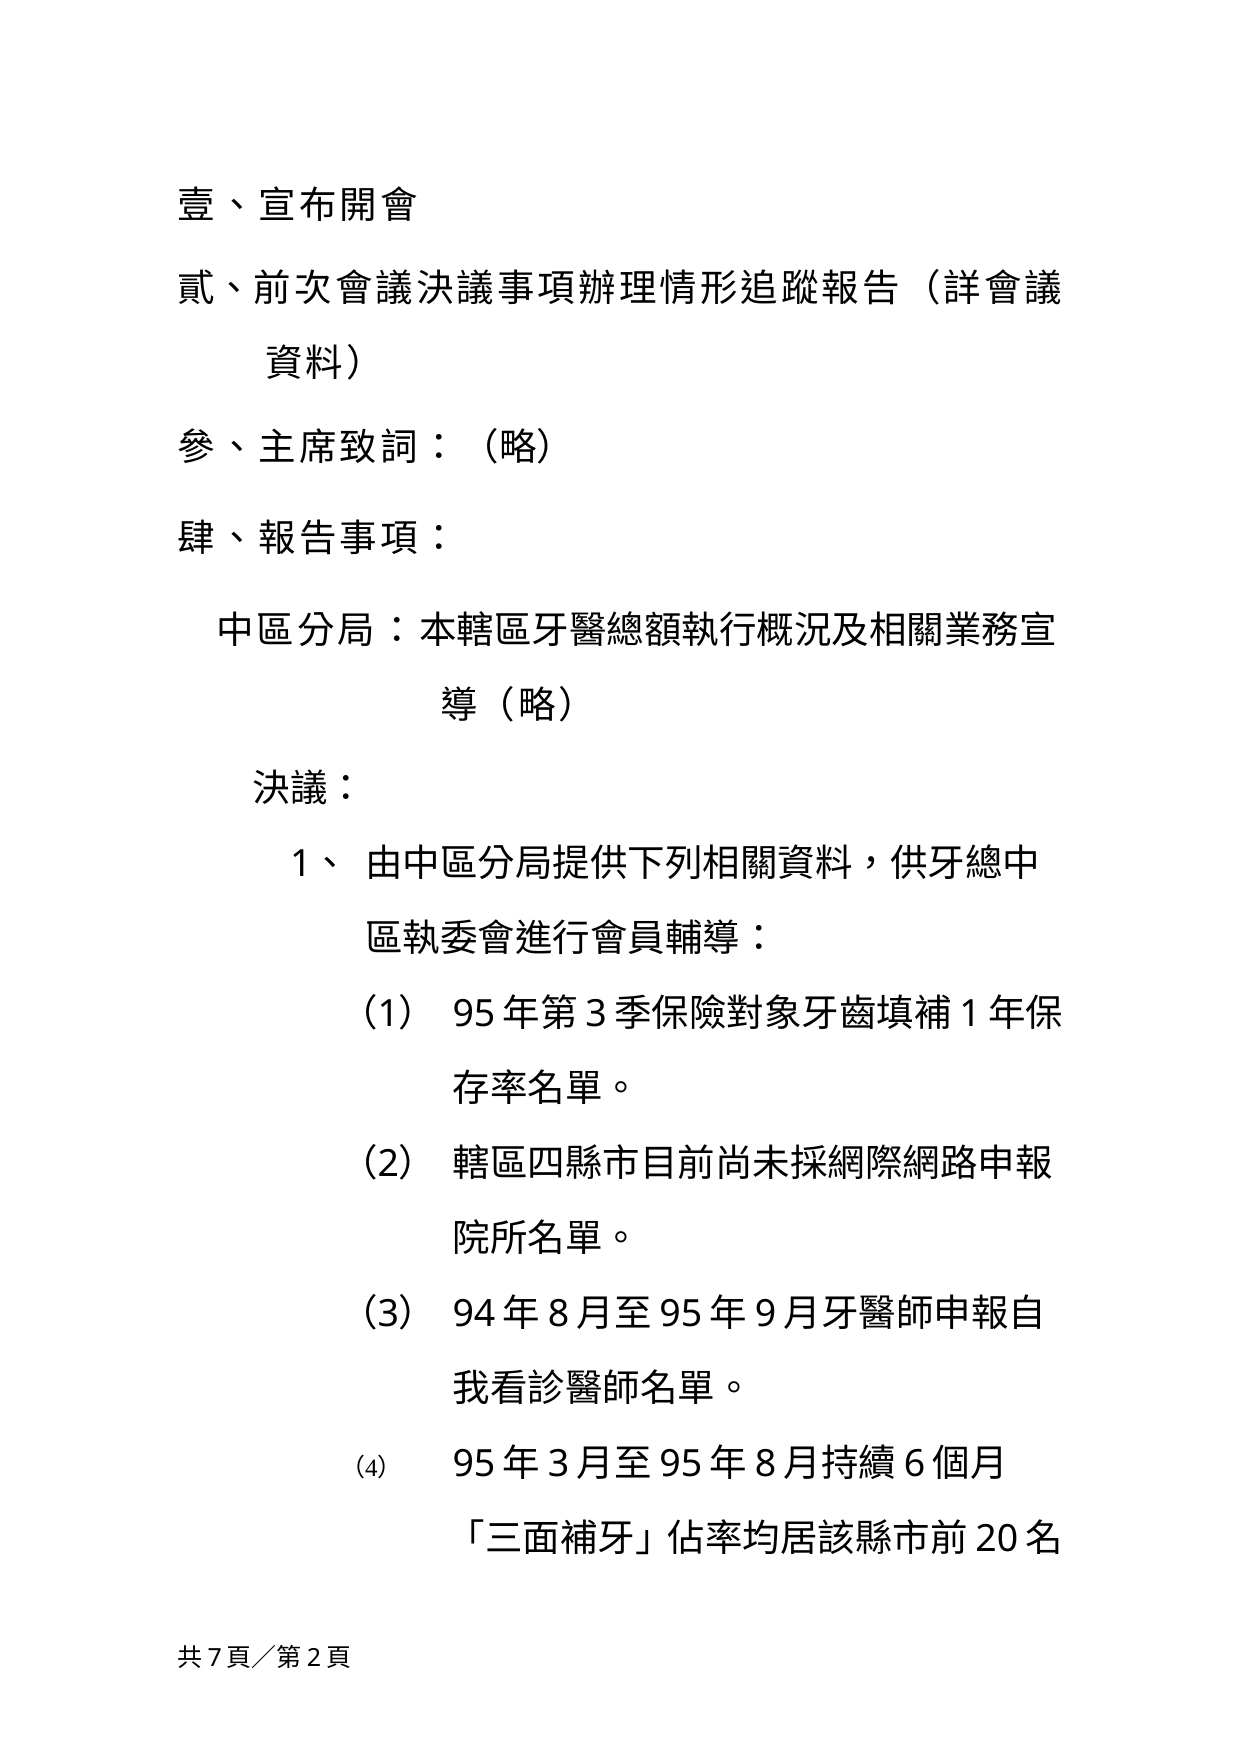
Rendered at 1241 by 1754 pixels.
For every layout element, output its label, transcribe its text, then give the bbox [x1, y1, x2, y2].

list 轄區四縣市目前尚未採網際網路申報院所名單。 [340, 1123, 1063, 1273]
list 由中區分局提供下列相關資料，供牙總中區執委會進行會員輔導： [290, 823, 1063, 973]
list 95年3月至95年8月持續6個月「三面補牙」佔率均居該縣市前20名 [340, 1423, 1063, 1573]
text 壹、宣布開會 [177, 164, 1063, 239]
text 肆、報告事項： [177, 498, 1063, 573]
list 94年8月至95年9月牙醫師申報自我看診醫師名單。 [340, 1273, 1063, 1423]
text 決議： [252, 748, 1063, 823]
list 95年第3季保險對象牙齒填補1年保存率名單。 [340, 973, 1063, 1123]
text 貳、前次會議決議事項辦理情形追蹤報告（詳會議資料） [177, 248, 1063, 398]
text 參、主席致詞：（略） [177, 406, 1063, 481]
text 中區分局：本轄區牙醫總額執行概況及相關業務宣導（略） [177, 589, 1063, 739]
